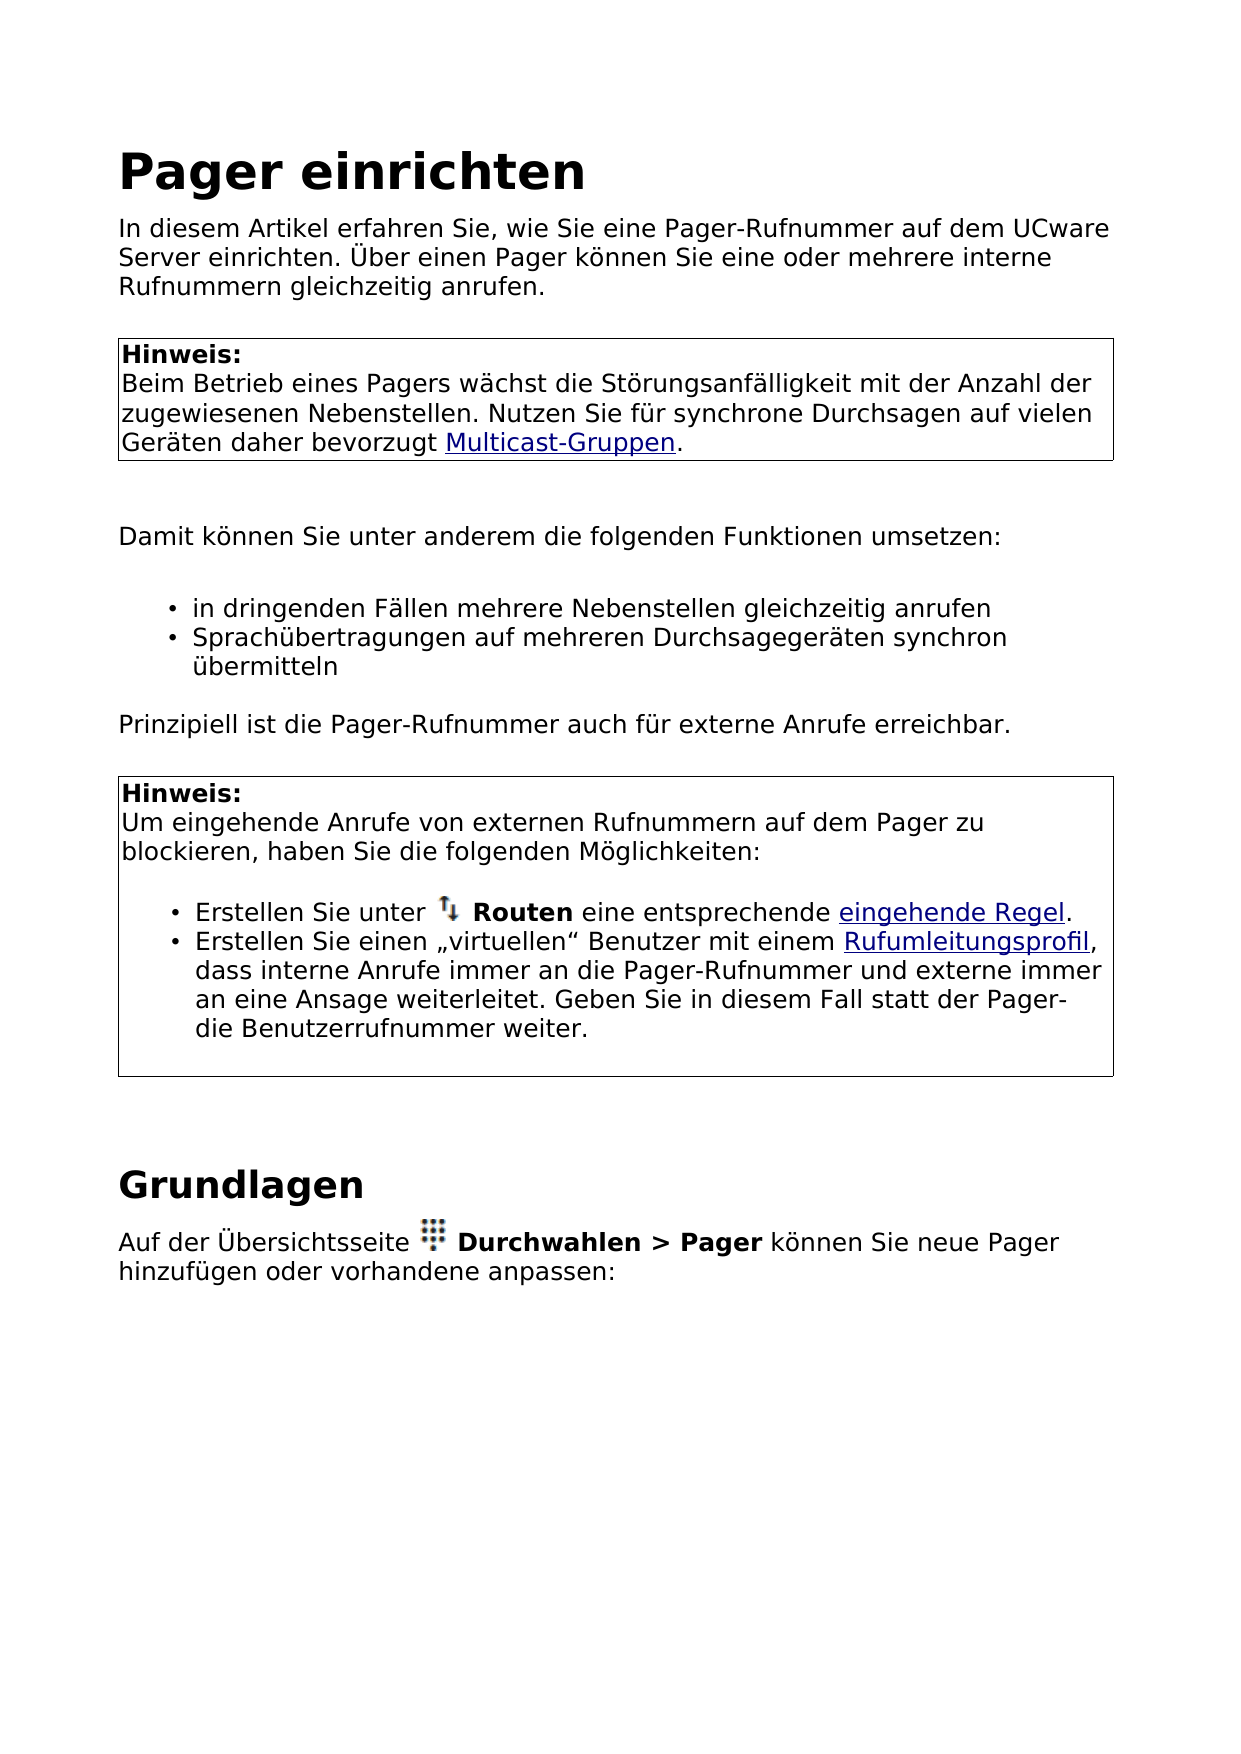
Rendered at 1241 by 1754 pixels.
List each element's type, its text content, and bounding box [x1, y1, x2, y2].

text In diesem Artikel erfahren Sie, wie Sie eine Pager-Rufnummer auf dem UCware Server einrichten. Über einen Pager können Sie eine oder mehrere interne Rufnummern gleichzeitig anrufen. [118, 214, 1122, 301]
text Damit können Sie unter anderem die folgenden Funktionen umsetzen: [118, 523, 1122, 552]
text Prinzipiell ist die Pager-Rufnummer auch für externe Anrufe erreichbar. [118, 711, 1122, 740]
subtitle Pager einrichten [118, 143, 1122, 201]
picture [410, 1219, 457, 1251]
text Auf der ÜbersichtsseiteDurchwahlen > Pager können Sie neue Pager hinzufügen oder vorhandene anpassen: [118, 1220, 1122, 1286]
list in dringenden Fällen mehrere Nebenstellen gleichzeitig anrufen [177, 594, 1122, 623]
picture [425, 896, 473, 921]
list Sprachübertragungen auf mehreren Durchsagegeräten synchron übermitteln [177, 623, 1122, 681]
table_header Hinweis: Um eingehende Anrufe von externen Rufnummern auf dem Pager zu blockieren, haben Sie die folgenden Möglichkeiten: Erstellen Sie unterRouten eine entsprechende eingehende Regel. Erstellen Sie einen „virtuellen“ Benutzer mit einem Rufumleitungsprofil, dass interne Anrufe immer an die Pager-Rufnummer und externe immer an eine Ansage weiterleitet. Geben Sie in diesem Fall statt der Pager- die Benutzerrufnummer weiter. [119, 777, 1113, 1076]
subtitle Grundlagen [118, 1163, 1122, 1207]
table_header Hinweis: Beim Betrieb eines Pagers wächst die Störungsanfälligkeit mit der Anzahl der zugewiesenen Nebenstellen. Nutzen Sie für synchrone Durchsagen auf vielen Geräten daher bevorzugt Multicast-Gruppen. [119, 339, 1113, 460]
